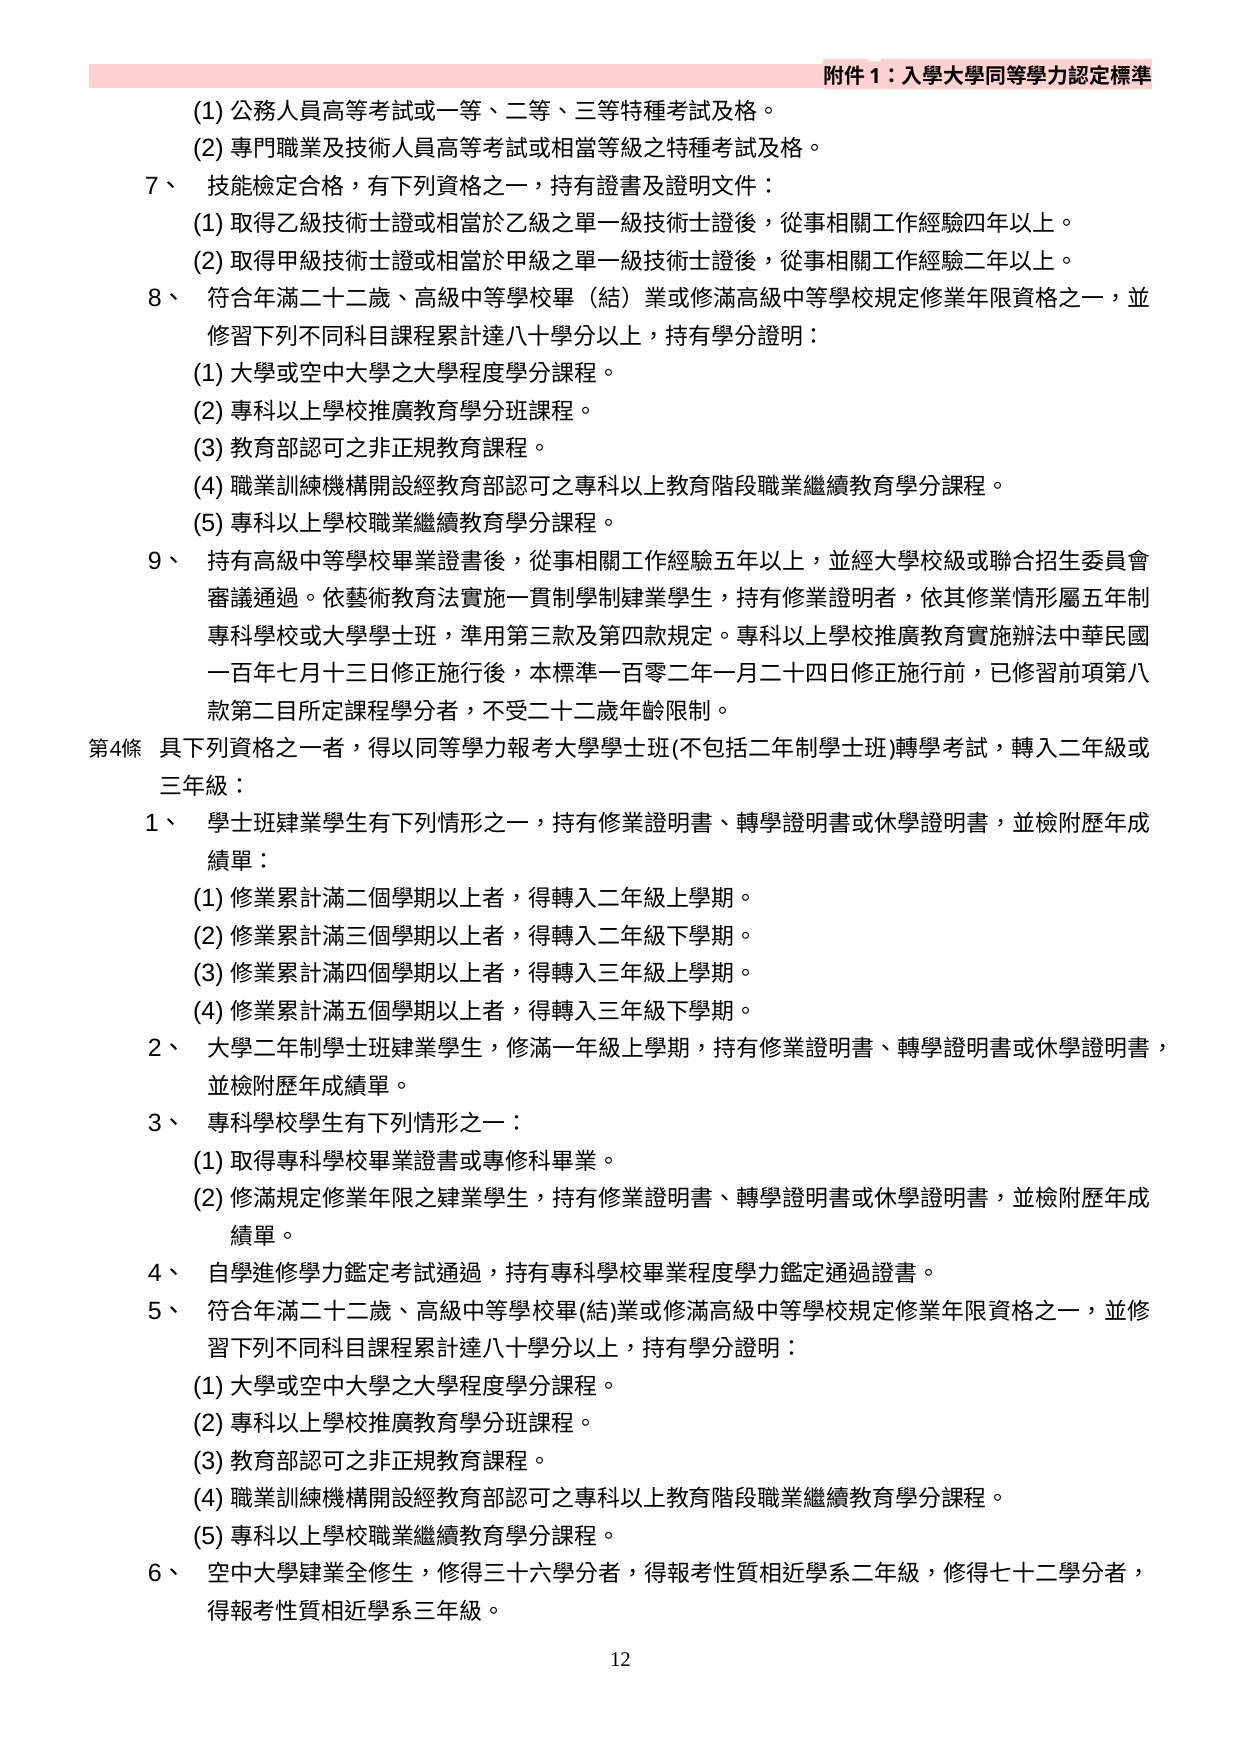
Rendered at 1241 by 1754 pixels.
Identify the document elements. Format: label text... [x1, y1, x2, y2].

list 大學或空中大學之大學程度學分課程。 [230, 352, 1152, 389]
list 專科以上學校職業繼續教育學分課程。 [230, 502, 1152, 539]
list 取得甲級技術士證或相當於甲級之單一級技術士證後，從事相關工作經驗二年以上。 [230, 239, 1152, 277]
list 持有高級中等學校畢業證書後，從事相關工作經驗五年以上，並經大學校級或聯合招生委員會審議通過。依藝術教育法實施一貫制學制肄業學生，持有修業證明者，依其修業情形屬五年制專科學校或大學學士班，準用第三款及第四款規定。專科以上學校推廣教育實施辦法中華民國一百年七月十三日修正施行後，本標準一百零二年一月二十四日修正施行前，已修習前項第八款第二目所定課程學分者，不受二十二歲年齡限制。 [148, 539, 1152, 727]
list 大學或空中大學之大學程度學分課程。 [230, 1364, 1152, 1402]
list 修業累計滿四個學期以上者，得轉入三年級上學期。 [230, 952, 1152, 989]
list 大學二年制學士班肄業學生，修滿一年級上學期，持有修業證明書、轉學證明書或休學證明書，並檢附歷年成績單。 [148, 1027, 1152, 1102]
list 取得專科學校畢業證書或專修科畢業。 [230, 1139, 1152, 1177]
list 自學進修學力鑑定考試通過，持有專科學校畢業程度學力鑑定通過證書。 [148, 1252, 1152, 1289]
list 專門職業及技術人員高等考試或相當等級之特種考試及格。 [230, 127, 1152, 164]
list 教育部認可之非正規教育課程。 [230, 1439, 1152, 1477]
list 學士班肄業學生有下列情形之一，持有修業證明書、轉學證明書或休學證明書，並檢附歷年成績單： [144, 802, 1152, 877]
list 教育部認可之非正規教育課程。 [230, 427, 1152, 464]
list 專科學校學生有下列情形之一： [148, 1102, 1152, 1139]
list 符合年滿二十二歲、高級中等學校畢(結)業或修滿高級中等學校規定修業年限資格之一，並修習下列不同科目課程累計達八十學分以上，持有學分證明： [148, 1289, 1152, 1364]
list 具下列資格之一者，得以同等學力報考大學學士班(不包括二年制學士班)轉學考試，轉入二年級或三年級： [89, 727, 1152, 802]
list 公務人員高等考試或一等、二等、三等特種考試及格。 [230, 89, 1152, 127]
list 技能檢定合格，有下列資格之一，持有證書及證明文件： [144, 164, 1152, 202]
list 專科以上學校推廣教育學分班課程。 [230, 389, 1152, 427]
list 修滿規定修業年限之肄業學生，持有修業證明書、轉學證明書或休學證明書，並檢附歷年成績單。 [230, 1177, 1152, 1252]
list 專科以上學校推廣教育學分班課程。 [230, 1402, 1152, 1439]
list 專科以上學校職業繼續教育學分課程。 [230, 1514, 1152, 1552]
list 修業累計滿三個學期以上者，得轉入二年級下學期。 [230, 914, 1152, 952]
list 空中大學肄業全修生，修得三十六學分者，得報考性質相近學系二年級，修得七十二學分者，得報考性質相近學系三年級。 [148, 1552, 1152, 1627]
list 符合年滿二十二歲、高級中等學校畢（結）業或修滿高級中等學校規定修業年限資格之一，並修習下列不同科目課程累計達八十學分以上，持有學分證明： [148, 277, 1152, 352]
list 修業累計滿五個學期以上者，得轉入三年級下學期。 [230, 989, 1152, 1027]
list 職業訓練機構開設經教育部認可之專科以上教育階段職業繼續教育學分課程。 [230, 1477, 1152, 1514]
list 職業訓練機構開設經教育部認可之專科以上教育階段職業繼續教育學分課程。 [230, 464, 1152, 502]
list 修業累計滿二個學期以上者，得轉入二年級上學期。 [230, 877, 1152, 914]
list 取得乙級技術士證或相當於乙級之單一級技術士證後，從事相關工作經驗四年以上。 [230, 202, 1152, 239]
